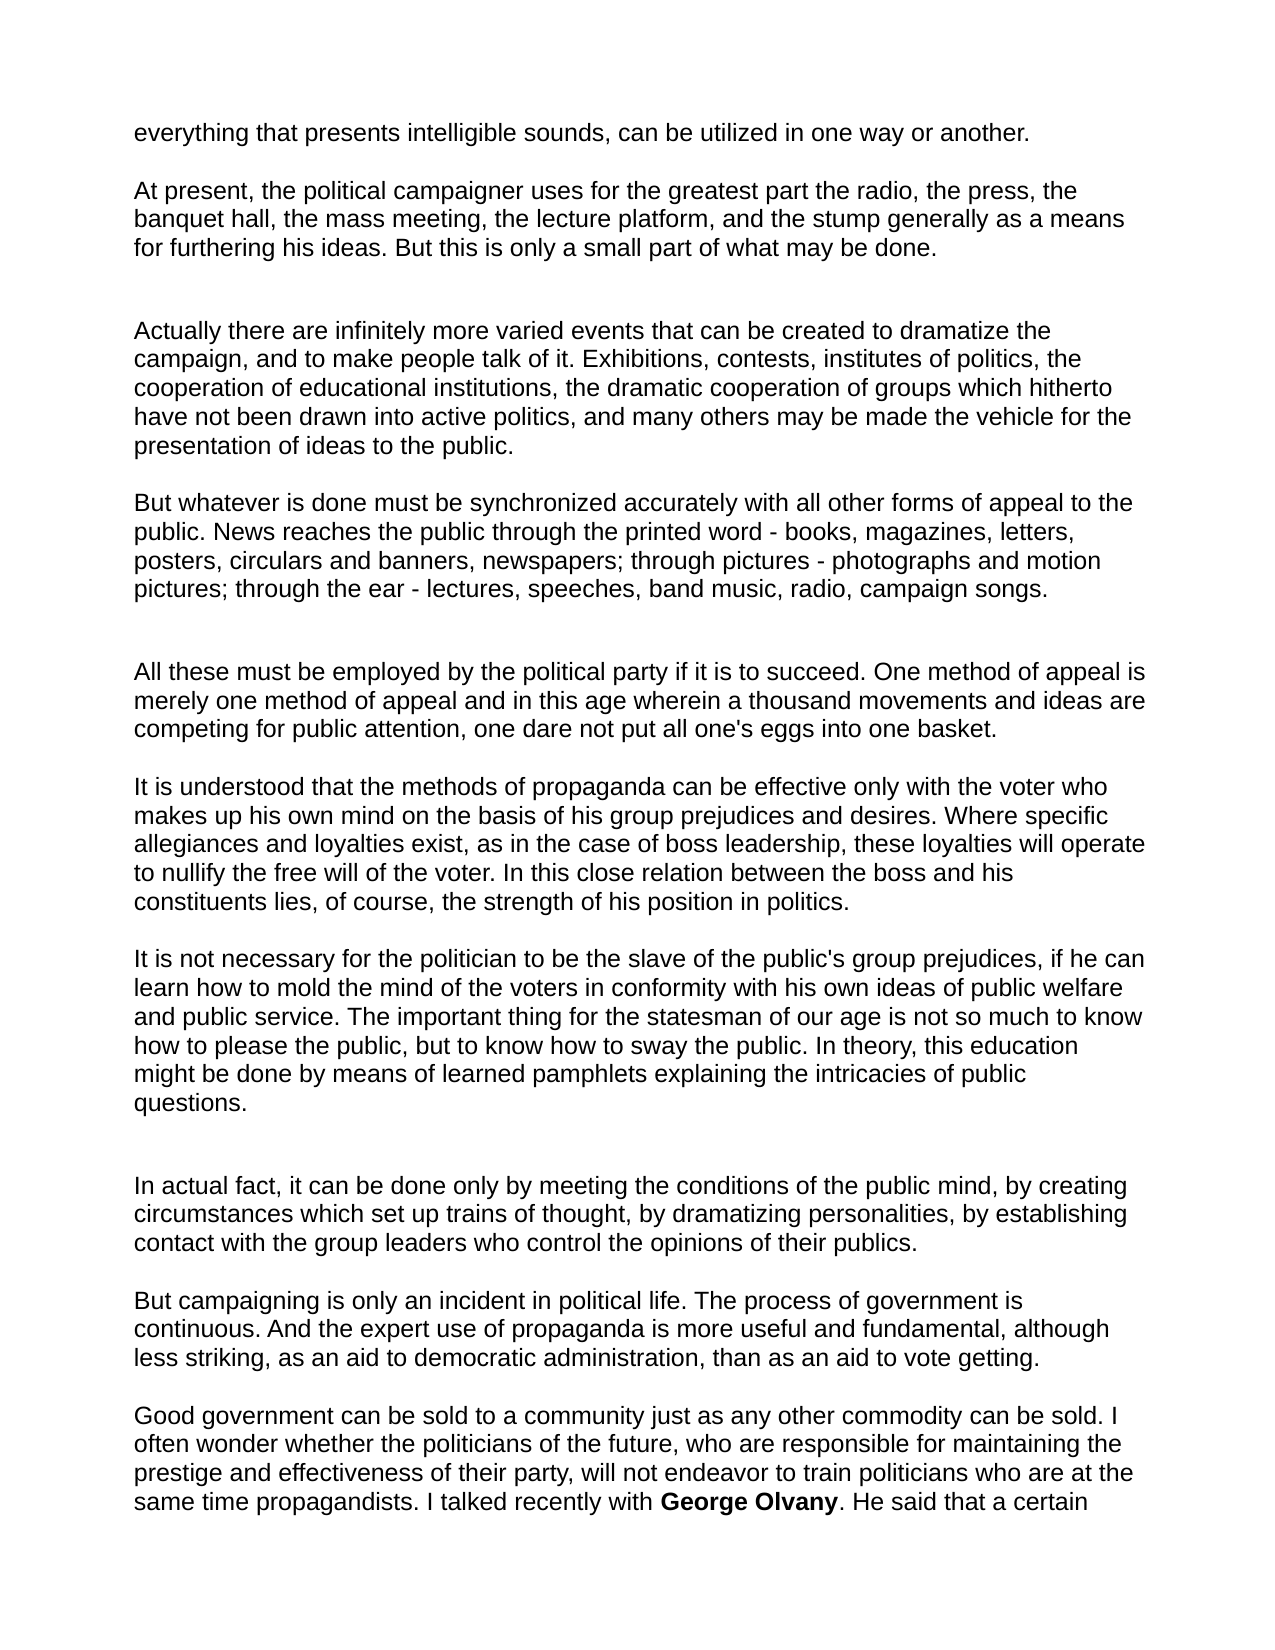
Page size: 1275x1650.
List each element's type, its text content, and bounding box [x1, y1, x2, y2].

text All these must be employed by the political party if it is to succeed. One method of appeal is merely one method of appeal and in this age wherein a thousand movements and ideas are competing for public attention, one dare not put all one's eggs into one basket. It is understood that the methods of propaganda can be effective only with the voter who makes up his own mind on the basis of his group prejudices and desires. Where specific allegiances and loyalties exist, as in the case of boss leadership, these loyalties will operate to nullify the free will of the voter. In this close relation between the boss and his constituents lies, of course, the strength of his position in politics. It is not necessary for the politician to be the slave of the public's group prejudices, if he can learn how to mold the mind of the voters in conformity with his own ideas of public welfare and public service. The important thing for the statesman of our age is not so much to know how to please the public, but to know how to sway the public. In theory, this education might be done by means of learned pamphlets explaining the intricacies of public questions. [134, 657, 1147, 1117]
text Actually there are infinitely more varied events that can be created to dramatize the campaign, and to make people talk of it. Exhibitions, contests, institutes of politics, the cooperation of educational institutions, the dramatic cooperation of groups which hitherto have not been drawn into active politics, and many others may be made the vehicle for the presentation of ideas to the public. But whatever is done must be synchronized accurately with all other forms of appeal to the public. News reaches the public through the printed word - books, magazines, letters, posters, circulars and banners, newspapers; through pictures - photographs and motion pictures; through the ear - lectures, speeches, band music, radio, campaign songs. [134, 316, 1147, 603]
text everything that presents intelligible sounds, can be utilized in one way or another. At present, the political campaigner uses for the greatest part the radio, the press, the banquet hall, the mass meeting, the lecture platform, and the stump generally as a means for furthering his ideas. But this is only a small part of what may be done. [134, 118, 1147, 262]
text In actual fact, it can be done only by meeting the conditions of the public mind, by creating circumstances which set up trains of thought, by dramatizing personalities, by establishing contact with the group leaders who control the opinions of their publics. But campaigning is only an incident in political life. The process of government is continuous. And the expert use of propaganda is more useful and fundamental, although less striking, as an aid to democratic administration, than as an aid to vote getting. Good government can be sold to a community just as any other commodity can be sold. I often wonder whether the politicians of the future, who are responsible for maintaining the prestige and effectiveness of their party, will not endeavor to train politicians who are at the same time propagandists. I talked recently with George Olvany. He said that a certain [134, 1171, 1147, 1516]
